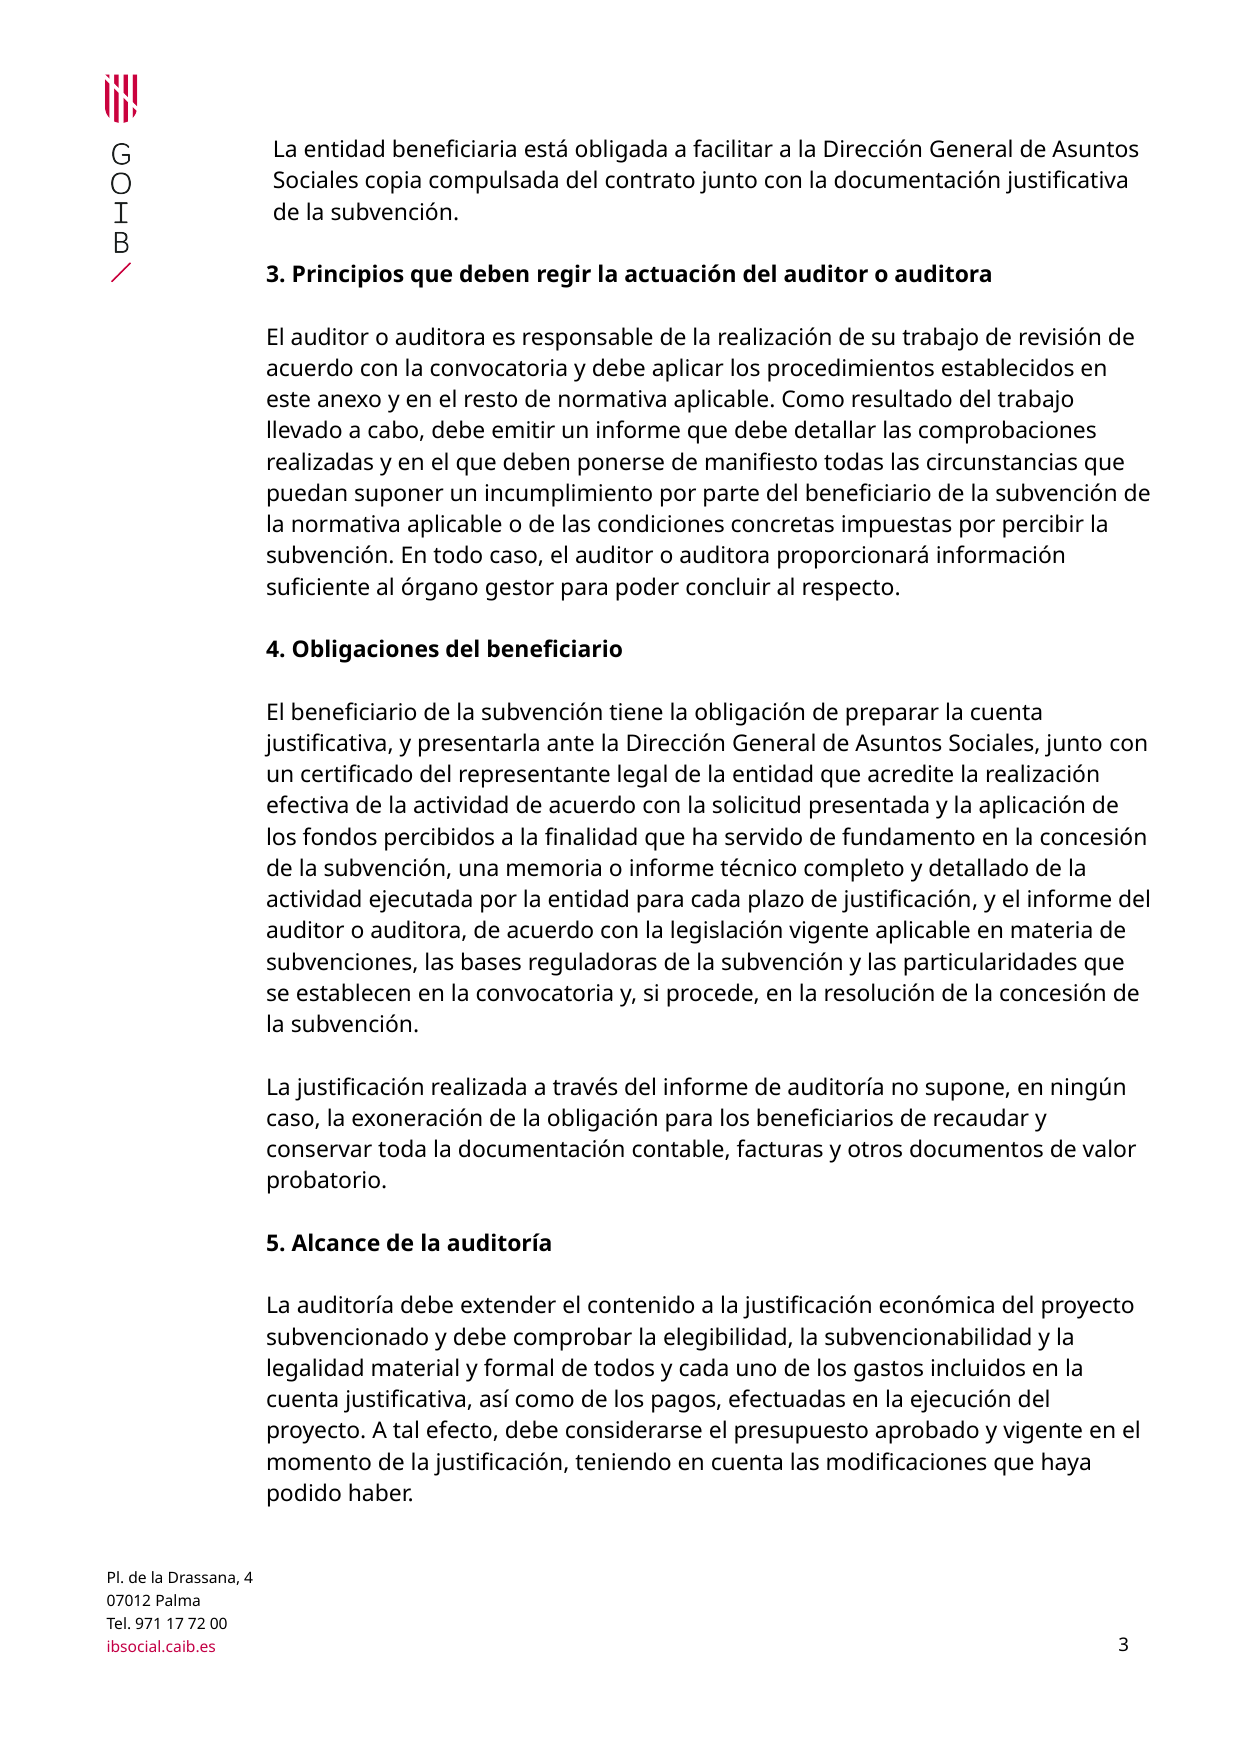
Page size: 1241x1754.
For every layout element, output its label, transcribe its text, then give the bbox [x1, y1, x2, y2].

text La entidad beneficiaria está obligada a facilitar a la Dirección General de Asuntos Sociales copia compulsada del contrato junto con la documentación justificativa de la subvención. [273, 133, 1152, 227]
text La auditoría debe extender el contenido a la justificación económica del proyecto subvencionado y debe comprobar la elegibilidad, la subvencionabilidad y la legalidad material y formal de todos y cada uno de los gastos incluidos en la cuenta justificativa, así como de los pagos, efectuadas en la ejecución del proyecto. A tal efecto, debe considerarse el presupuesto aprobado y vigente en el momento de la justificación, teniendo en cuenta las modificaciones que haya podido haber. [266, 1289, 1152, 1508]
text La justificación realizada a través del informe de auditoría no supone, en ningún caso, la exoneración de la obligación para los beneficiarios de recaudar y conservar toda la documentación contable, facturas y otros documentos de valor probatorio. [266, 1070, 1152, 1195]
text 4. Obligaciones del beneficiario [266, 633, 1152, 664]
text El beneficiario de la subvención tiene la obligación de preparar la cuenta justificativa, y presentarla ante la Dirección General de Asuntos Sociales, junto con un certificado del representante legal de la entidad que acredite la realización efectiva de la actividad de acuerdo con la solicitud presentada y la aplicación de los fondos percibidos a la finalidad que ha servido de fundamento en la concesión de la subvención, una memoria o informe técnico completo y detallado de la actividad ejecutada por la entidad para cada plazo de justificación, y el informe del auditor o auditora, de acuerdo con la legislación vigente aplicable en materia de subvenciones, las bases reguladoras de la subvención y las particularidades que se establecen en la convocatoria y, si procede, en la resolución de la concesión de la subvención. [266, 695, 1152, 1039]
picture [76, 51, 166, 313]
text El auditor o auditora es responsable de la realización de su trabajo de revisión de acuerdo con la convocatoria y debe aplicar los procedimientos establecidos en este anexo y en el resto de normativa aplicable. Como resultado del trabajo llevado a cabo, debe emitir un informe que debe detallar las comprobaciones realizadas y en el que deben ponerse de manifiesto todas las circunstancias que puedan suponer un incumplimiento por parte del beneficiario de la subvención de la normativa aplicable o de las condiciones concretas impuestas por percibir la subvención. En todo caso, el auditor o auditora proporcionará información suficiente al órgano gestor para poder concluir al respecto. [266, 320, 1152, 602]
text 3. Principios que deben regir la actuación del auditor o auditora [266, 258, 1152, 289]
text 5. Alcance de la auditoría [266, 1227, 1152, 1258]
